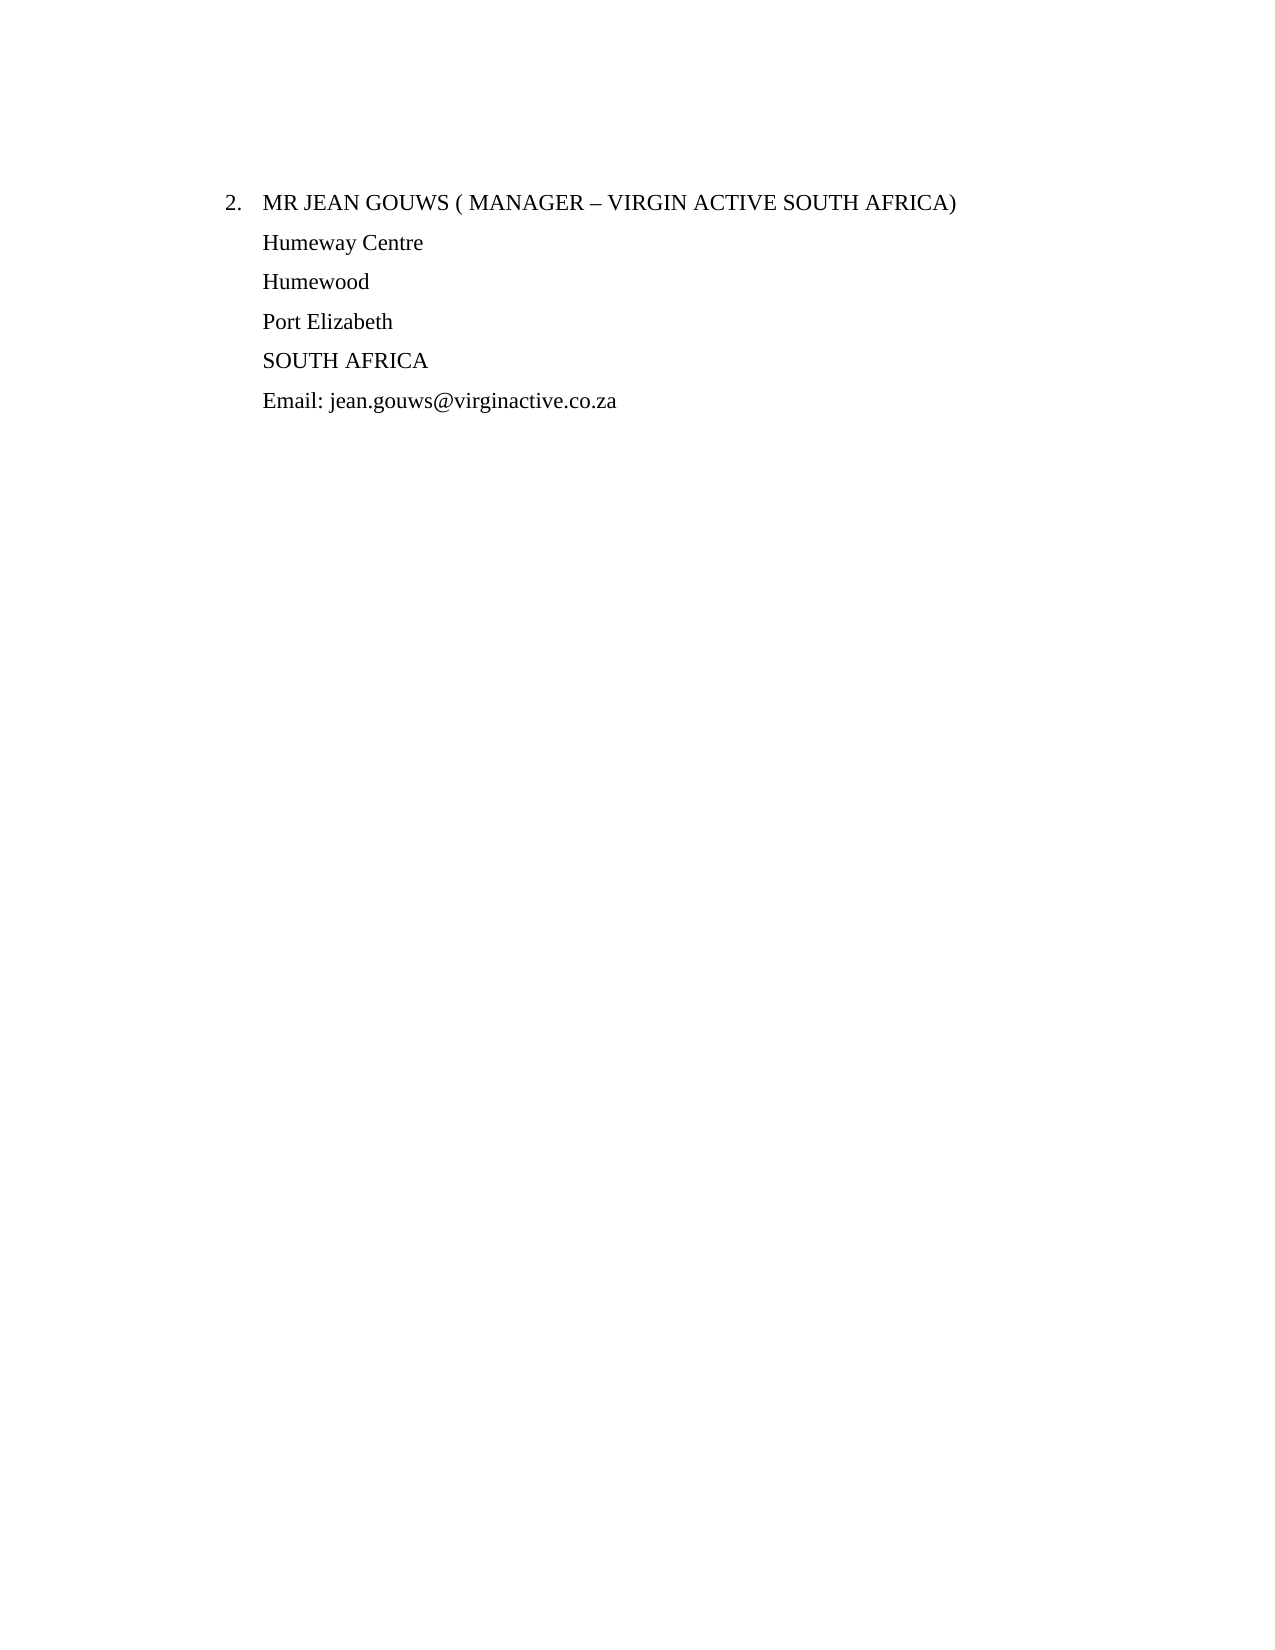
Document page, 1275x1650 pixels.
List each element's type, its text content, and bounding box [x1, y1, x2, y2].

text Email: jean.gouws@virginactive.co.za [187, 387, 1087, 413]
text SOUTH AFRICA [187, 347, 1087, 374]
text Port Elizabeth [187, 308, 1087, 334]
text Humewood [187, 268, 1087, 295]
text Humeway Centre [262, 229, 1087, 255]
list MR JEAN GOUWS ( MANAGER – VIRGIN ACTIVE SOUTH AFRICA) [225, 189, 1087, 216]
